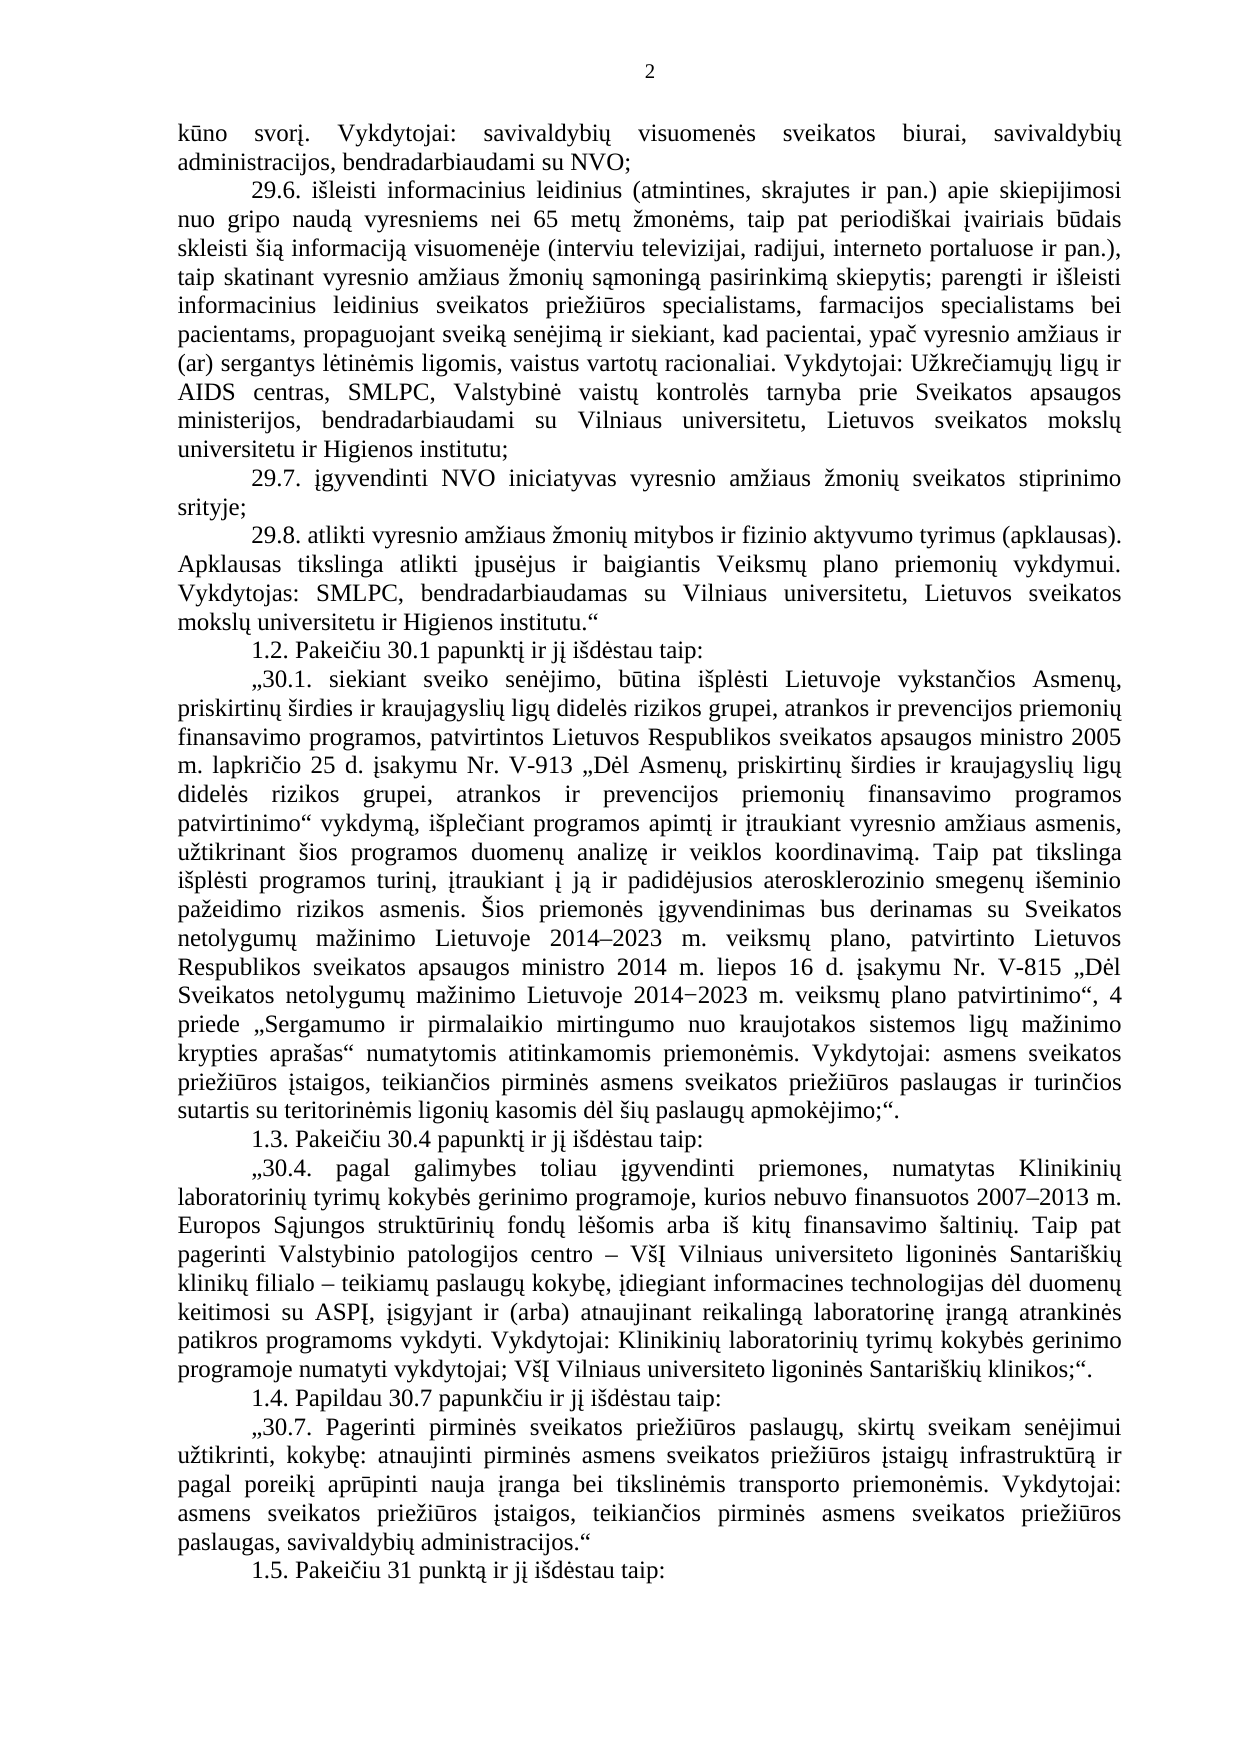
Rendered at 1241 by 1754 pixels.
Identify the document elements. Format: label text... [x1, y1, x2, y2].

text kūno svorį. Vykdytojai: savivaldybių visuomenės sveikatos biurai, savivaldybių administracijos, bendradarbiaudami su NVO; [177, 118, 1122, 176]
text 29.8. atlikti vyresnio amžiaus žmonių mitybos ir fizinio aktyvumo tyrimus (apklausas). Apklausas tikslinga atlikti įpusėjus ir baigiantis Veiksmų plano priemonių vykdymui. Vykdytojas: SMLPC, bendradarbiaudamas su Vilniaus universitetu, Lietuvos sveikatos mokslų universitetu ir Higienos institutu.“ [177, 521, 1122, 636]
text 1.4. Papildau 30.7 papunkčiu ir jį išdėstau taip: [177, 1383, 1122, 1412]
text 1.3. Pakeičiu 30.4 papunktį ir jį išdėstau taip: [177, 1124, 1122, 1153]
text 1.5. Pakeičiu 31 punktą ir jį išdėstau taip: [177, 1556, 1122, 1584]
text „30.1. siekiant sveiko senėjimo, būtina išplėsti Lietuvoje vykstančios Asmenų, priskirtinų širdies ir kraujagyslių ligų didelės rizikos grupei, atrankos ir prevencijos priemonių finansavimo programos, patvirtintos Lietuvos Respublikos sveikatos apsaugos ministro 2005 m. lapkričio 25 d. įsakymu Nr. V-913 „Dėl Asmenų, priskirtinų širdies ir kraujagyslių ligų didelės rizikos grupei, atrankos ir prevencijos priemonių finansavimo programos patvirtinimo“ vykdymą, išplečiant programos apimtį ir įtraukiant vyresnio amžiaus asmenis, užtikrinant šios programos duomenų analizę ir veiklos koordinavimą. Taip pat tikslinga išplėsti programos turinį, įtraukiant į ją ir padidėjusios aterosklerozinio smegenų išeminio pažeidimo rizikos asmenis. Šios priemonės įgyvendinimas bus derinamas su Sveikatos netolygumų mažinimo Lietuvoje 2014–2023 m. veiksmų plano, patvirtinto Lietuvos Respublikos sveikatos apsaugos ministro 2014 m. liepos 16 d. įsakymu Nr. V-815 „Dėl Sveikatos netolygumų mažinimo Lietuvoje 2014−2023 m. veiksmų plano patvirtinimo“, 4 priede „Sergamumo ir pirmalaikio mirtingumo nuo kraujotakos sistemos ligų mažinimo krypties aprašas“ numatytomis atitinkamomis priemonėmis. Vykdytojai: asmens sveikatos priežiūros įstaigos, teikiančios pirminės asmens sveikatos priežiūros paslaugas ir turinčios sutartis su teritorinėmis ligonių kasomis dėl šių paslaugų apmokėjimo;“. [177, 664, 1122, 1124]
text 29.6. išleisti informacinius leidinius (atmintines, skrajutes ir pan.) apie skiepijimosi nuo gripo naudą vyresniems nei 65 metų žmonėms, taip pat periodiškai įvairiais būdais skleisti šią informaciją visuomenėje (interviu televizijai, radijui, interneto portaluose ir pan.), taip skatinant vyresnio amžiaus žmonių sąmoningą pasirinkimą skiepytis; parengti ir išleisti informacinius leidinius sveikatos priežiūros specialistams, farmacijos specialistams bei pacientams, propaguojant sveiką senėjimą ir siekiant, kad pacientai, ypač vyresnio amžiaus ir (ar) sergantys lėtinėmis ligomis, vaistus vartotų racionaliai. Vykdytojai: Užkrečiamųjų ligų ir AIDS centras, SMLPC, Valstybinė vaistų kontrolės tarnyba prie Sveikatos apsaugos ministerijos, bendradarbiaudami su Vilniaus universitetu, Lietuvos sveikatos mokslų universitetu ir Higienos institutu; [177, 176, 1122, 463]
text „30.4. pagal galimybes toliau įgyvendinti priemones, numatytas Klinikinių laboratorinių tyrimų kokybės gerinimo programoje, kurios nebuvo finansuotos 2007–2013 m. Europos Sąjungos struktūrinių fondų lėšomis arba iš kitų finansavimo šaltinių. Taip pat pagerinti Valstybinio patologijos centro – VšĮ Vilniaus universiteto ligoninės Santariškių klinikų filialo – teikiamų paslaugų kokybę, įdiegiant informacines technologijas dėl duomenų keitimosi su ASPĮ, įsigyjant ir (arba) atnaujinant reikalingą laboratorinę įrangą atrankinės patikros programoms vykdyti. Vykdytojai: Klinikinių laboratorinių tyrimų kokybės gerinimo programoje numatyti vykdytojai; VšĮ Vilniaus universiteto ligoninės Santariškių klinikos;“. [177, 1153, 1122, 1383]
text „30.7. Pagerinti pirminės sveikatos priežiūros paslaugų, skirtų sveikam senėjimui užtikrinti, kokybę: atnaujinti pirminės asmens sveikatos priežiūros įstaigų infrastruktūrą ir pagal poreikį aprūpinti nauja įranga bei tikslinėmis transporto priemonėmis. Vykdytojai: asmens sveikatos priežiūros įstaigos, teikiančios pirminės asmens sveikatos priežiūros paslaugas, savivaldybių administracijos.“ [177, 1412, 1122, 1556]
text 29.7. įgyvendinti NVO iniciatyvas vyresnio amžiaus žmonių sveikatos stiprinimo srityje; [177, 463, 1122, 521]
text 1.2. Pakeičiu 30.1 papunktį ir jį išdėstau taip: [177, 636, 1122, 664]
